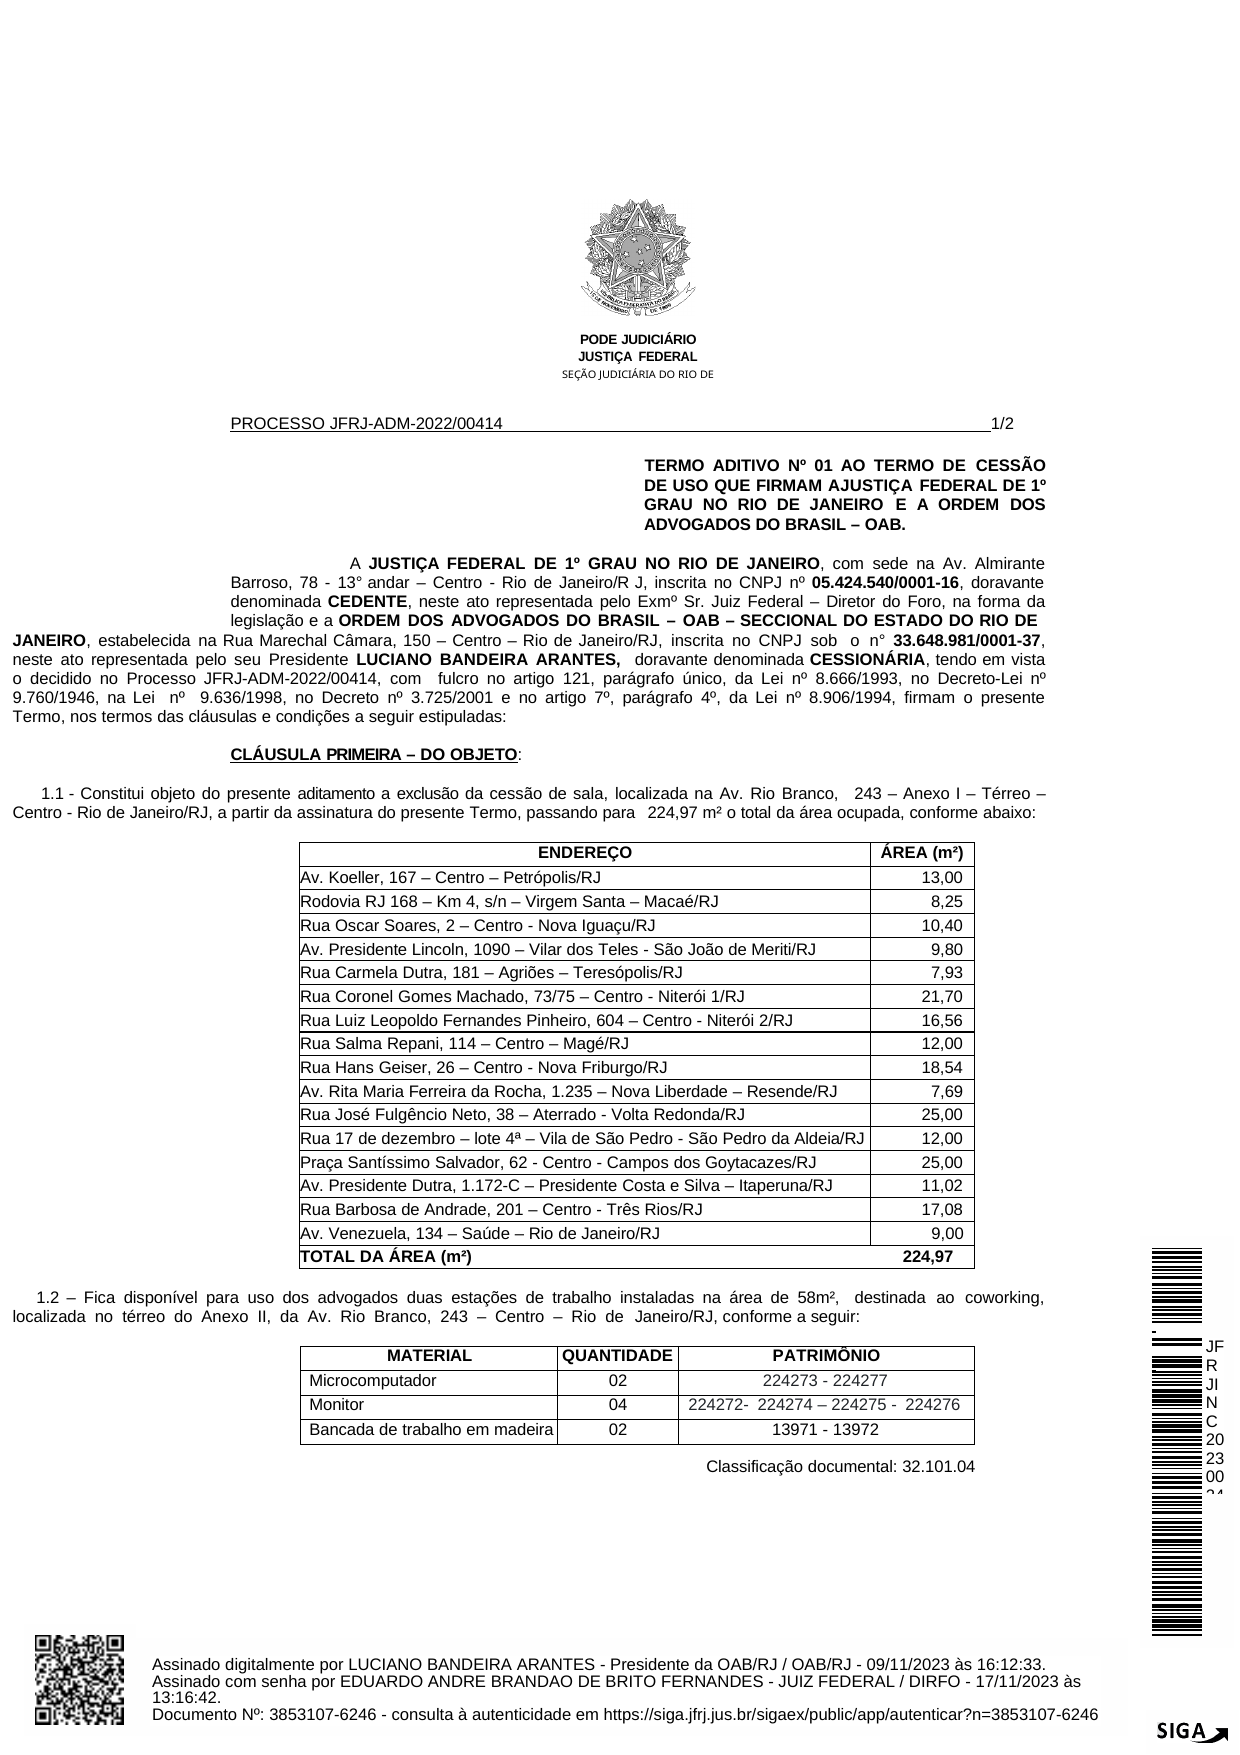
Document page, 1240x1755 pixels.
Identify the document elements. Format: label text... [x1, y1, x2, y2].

table_cell Av. Koeller, 167 – Centro – Petrópolis/RJ [300, 867, 870, 889]
table_cell Praça Santíssimo Salvador, 62 - Centro - Campos dos Goytacazes/RJ [300, 1151, 870, 1173]
table_cell Microcomputador [301, 1371, 557, 1395]
table_cell 25,00 [871, 1104, 974, 1126]
table_cell Rua Luiz Leopoldo Fernandes Pinheiro, 604 – Centro - Niterói 2/RJ [300, 1009, 870, 1031]
table_header QUANTIDADE [558, 1347, 678, 1370]
table_cell 17,08 [871, 1198, 974, 1221]
text PROCESSO JFRJ-ADM-2022/00414 1/2 [230, 414, 1239, 433]
table_header ÁREA (m²) [871, 843, 974, 866]
table_cell 11,02 [871, 1175, 974, 1197]
table_cell 25,00 [871, 1151, 974, 1173]
text Classificação documental: 32.101.04 [706, 1457, 1139, 1476]
table_cell TOTAL DA ÁREA (m²) 224,97 [300, 1246, 974, 1268]
table_header ENDEREÇO [300, 843, 870, 866]
text JANEIRO, estabelecida na Rua Marechal Câmara, 150 – Centro – Rio de Janeiro/RJ, inscrita no CNPJ sob o n° 33.648.981/0001-37, neste ato representada pelo seu Presidente LUCIANO BANDEIRA ARANTES, doravante denominada CESSIONÁRIA, tendo em vista o decidido no Processo JFRJ-ADM-2022/00414, com fulcro no artigo 121, parágrafo único, da Lei nº 8.666/1993, no Decreto-Lei nº 9.760/1946, na Lei nº 9.636/1998, no Decreto nº 3.725/2001 e no artigo 7º, parágrafo 4º, da Lei nº 8.906/1994, firmam o presente Termo, nos termos das cláusulas e condições a seguir estipuladas: [12, 630, 1046, 726]
table_cell 21,70 [871, 985, 974, 1008]
table_cell Rua José Fulgêncio Neto, 38 – Aterrado - Volta Redonda/RJ [300, 1104, 870, 1126]
list – Fica disponível para uso dos advogados duas estações de trabalho instaladas na área de 58m², destinada ao coworking, localizada no térreo do Anexo II, da Av. Rio Branco, 243 – Centro – Rio de Janeiro/RJ, conforme a seguir: [12, 1288, 1046, 1326]
text A JUSTIÇA FEDERAL DE 1º GRAU NO RIO DE JANEIRO, com sede na Av. Almirante Barroso, 78 - 13° andar – Centro - Rio de Janeiro/R J, inscrita no CNPJ nº 05.424.540/0001-16, doravante denominada CEDENTE, neste ato representada pelo Exmº Sr. Juiz Federal – Diretor do Foro, na forma da legislação e a ORDEM DOS ADVOGADOS DO BRASIL – OAB – SECCIONAL DO ESTADO DO RIO DE [230, 554, 1046, 630]
table_cell 8,25 [871, 890, 974, 913]
table_cell 16,56 [871, 1009, 974, 1031]
table_cell 7,69 [871, 1080, 974, 1102]
list - Constitui objeto do presente aditamento a exclusão da cessão de sala, localizada na Av. Rio Branco, 243 – Anexo I – Térreo – Centro - Rio de Janeiro/RJ, a partir da assinatura do presente Termo, passando para 224,97 m² o total da área ocupada, conforme abaixo: [12, 784, 1046, 822]
table_cell 224273 - 224277 [679, 1371, 974, 1395]
table_cell 9,80 [871, 938, 974, 960]
table_cell 04 [558, 1396, 678, 1419]
table_cell Av. Rita Maria Ferreira da Rocha, 1.235 – Nova Liberdade – Resende/RJ [300, 1080, 870, 1102]
table_cell Rodovia RJ 168 – Km 4, s/n – Virgem Santa – Macaé/RJ [300, 890, 870, 913]
table_cell 18,54 [871, 1056, 974, 1079]
table_header PATRIMÔNIO [679, 1347, 974, 1370]
table_cell 13971 - 13972 [679, 1420, 974, 1444]
table_cell Rua Barbosa de Andrade, 201 – Centro - Três Rios/RJ [300, 1198, 870, 1221]
table_cell 12,00 [871, 1127, 974, 1150]
table_cell 13,00 [871, 867, 974, 889]
table_cell Rua Oscar Soares, 2 – Centro - Nova Iguaçu/RJ [300, 914, 870, 937]
table_cell Av. Venezuela, 134 – Saúde – Rio de Janeiro/RJ [300, 1222, 870, 1244]
table_cell 9,00 [871, 1222, 974, 1244]
table_cell 12,00 [871, 1033, 974, 1055]
table_cell Av. Presidente Dutra, 1.172-C – Presidente Costa e Silva – Itaperuna/RJ [300, 1175, 870, 1197]
subtitle TERMO ADITIVO Nº 01 AO TERMO DE CESSÃO DE USO QUE FIRMAM AJUSTIÇA FEDERAL DE 1º GRAU NO RIO DE JANEIRO E A ORDEM DOS ADVOGADOS DO BRASIL – OAB. [644, 456, 1046, 534]
table_cell Av. Presidente Lincoln, 1090 – Vilar dos Teles - São João de Meriti/RJ [300, 938, 870, 960]
table_cell Bancada de trabalho em madeira [301, 1420, 557, 1444]
table_cell 02 [558, 1371, 678, 1395]
table_cell Rua Hans Geiser, 26 – Centro - Nova Friburgo/RJ [300, 1056, 870, 1079]
table_cell Monitor [301, 1396, 557, 1419]
table_cell 10,40 [871, 914, 974, 937]
table_cell Rua Coronel Gomes Machado, 73/75 – Centro - Niterói 1/RJ [300, 985, 870, 1008]
subtitle CLÁUSULA PRIMEIRA – DO OBJETO: [230, 745, 1239, 764]
table_cell 7,93 [871, 961, 974, 984]
table_cell Rua 17 de dezembro – lote 4ª – Vila de São Pedro - São Pedro da Aldeia/RJ [300, 1127, 870, 1150]
list JFRJINC202300246 [1206, 1338, 1224, 1493]
table_cell Rua Carmela Dutra, 181 – Agriões – Teresópolis/RJ [300, 961, 870, 984]
table_cell Rua Salma Repani, 114 – Centro – Magé/RJ [300, 1033, 870, 1055]
table_header MATERIAL [301, 1347, 557, 1370]
table_cell 02 [558, 1420, 678, 1444]
table_cell 224272- 224274 – 224275 - 224276 [679, 1396, 974, 1419]
